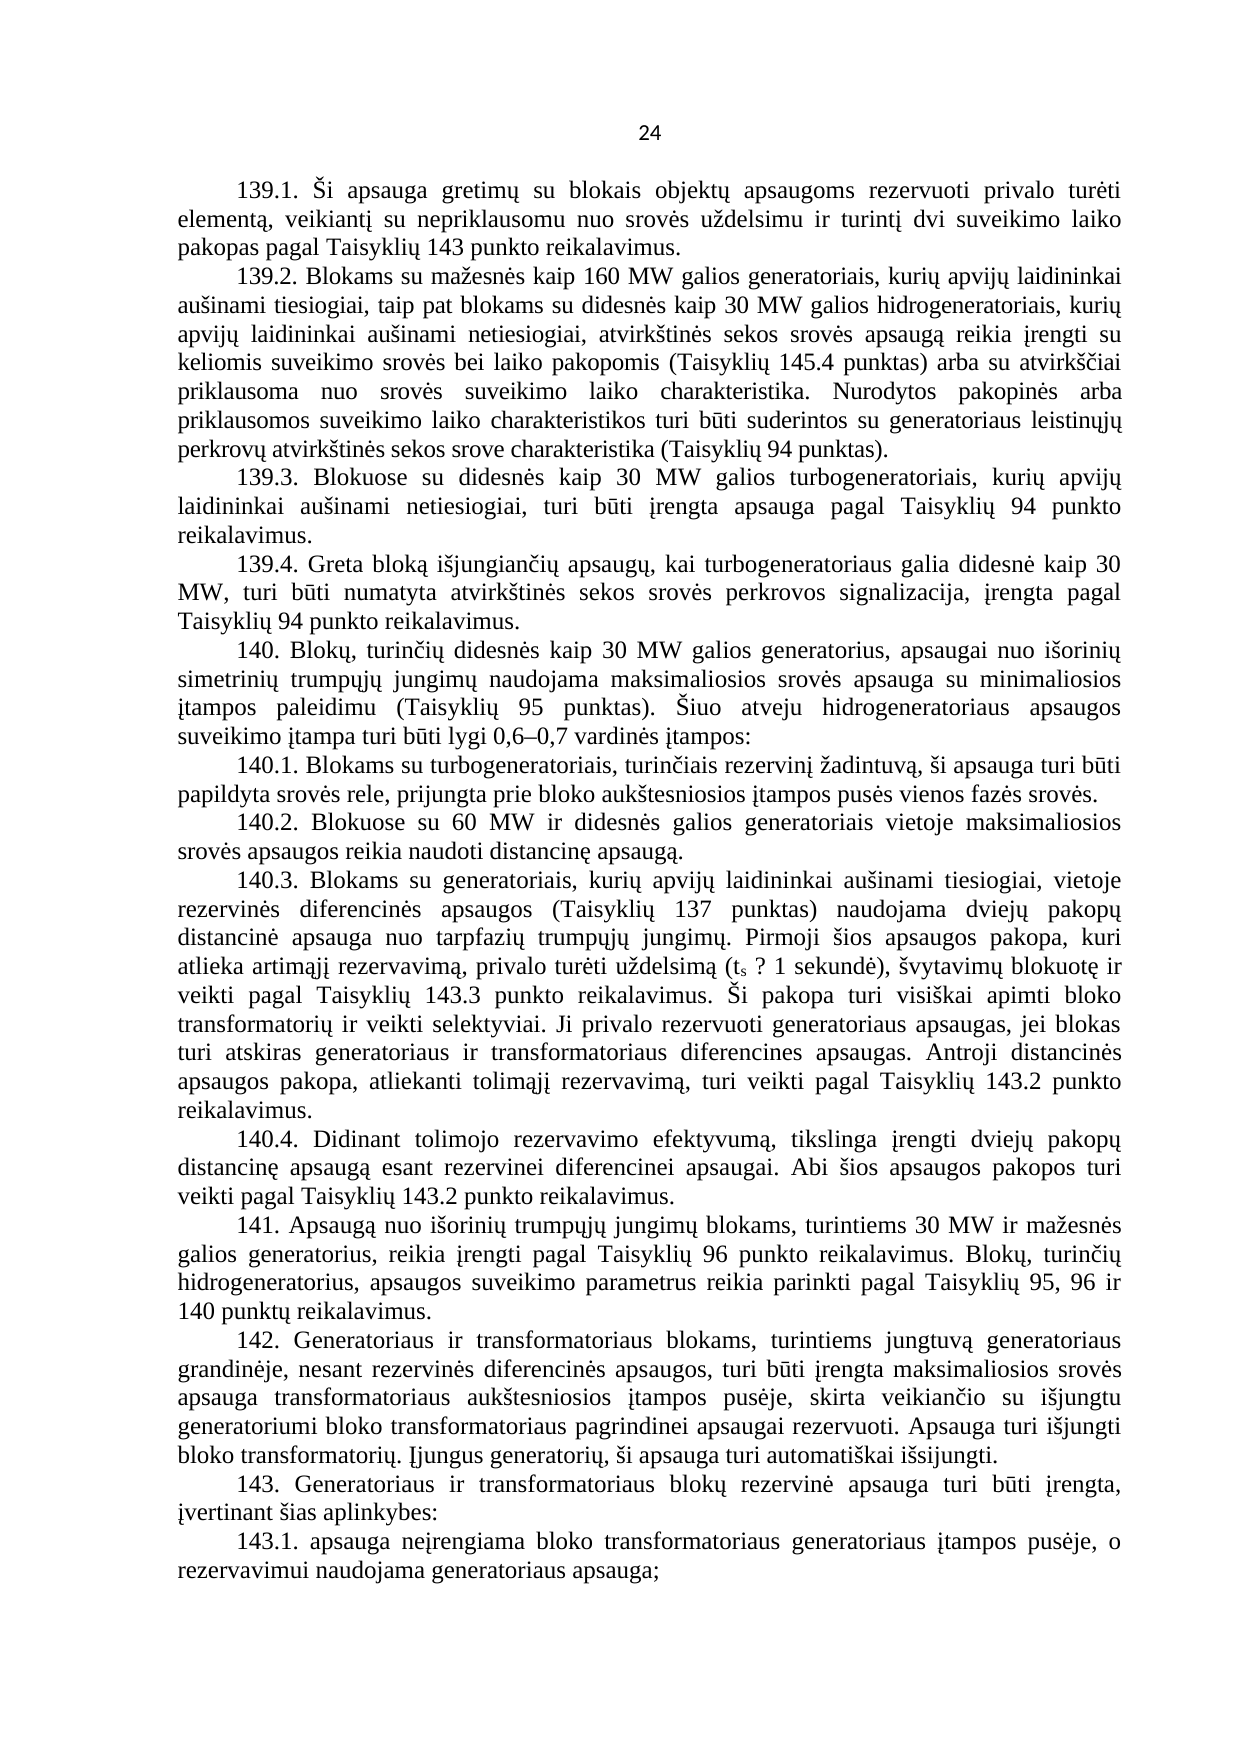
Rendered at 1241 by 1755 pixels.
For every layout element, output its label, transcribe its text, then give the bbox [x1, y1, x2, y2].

text 141. Apsaugą nuo išorinių trumpųjų jungimų blokams, turintiems 30 MW ir mažesnės galios generatorius, reikia įrengti pagal Taisyklių 96 punkto reikalavimus. Blokų, turinčių hidrogeneratorius, apsaugos suveikimo parametrus reikia parinkti pagal Taisyklių 95, 96 ir 140 punktų reikalavimus. [177, 1210, 1122, 1325]
text 143.1. apsauga neįrengiama bloko transformatoriaus generatoriaus įtampos pusėje, o rezervavimui naudojama generatoriaus apsauga; [177, 1526, 1122, 1584]
text 142. Generatoriaus ir transformatoriaus blokams, turintiems jungtuvą generatoriaus grandinėje, nesant rezervinės diferencinės apsaugos, turi būti įrengta maksimaliosios srovės apsauga transformatoriaus aukštesniosios įtampos pusėje, skirta veikiančio su išjungtu generatoriumi bloko transformatoriaus pagrindinei apsaugai rezervuoti. Apsauga turi išjungti bloko transformatorių. Įjungus generatorių, ši apsauga turi automatiškai išsijungti. [177, 1325, 1122, 1469]
text 139.4. Greta bloką išjungiančių apsaugų, kai turbogeneratoriaus galia didesnė kaip 30 MW, turi būti numatyta atvirkštinės sekos srovės perkrovos signalizacija, įrengta pagal Taisyklių 94 punkto reikalavimus. [177, 549, 1122, 635]
text 139.2. Blokams su mažesnės kaip 160 MW galios generatoriais, kurių apvijų laidininkai aušinami tiesiogiai, taip pat blokams su didesnės kaip 30 MW galios hidrogeneratoriais, kurių apvijų laidininkai aušinami netiesiogiai, atvirkštinės sekos srovės apsaugą reikia įrengti su keliomis suveikimo srovės bei laiko pakopomis (Taisyklių 145.4 punktas) arba su atvirkščiai priklausoma nuo srovės suveikimo laiko charakteristika. Nurodytos pakopinės arba priklausomos suveikimo laiko charakteristikos turi būti suderintos su generatoriaus leistinųjų perkrovų atvirkštinės sekos srove charakteristika (Taisyklių 94 punktas). [177, 261, 1122, 462]
text 139.1. Ši apsauga gretimų su blokais objektų apsaugoms rezervuoti privalo turėti elementą, veikiantį su nepriklausomu nuo srovės uždelsimu ir turintį dvi suveikimo laiko pakopas pagal Taisyklių 143 punkto reikalavimus. [177, 175, 1122, 261]
text 140.2. Blokuose su 60 MW ir didesnės galios generatoriais vietoje maksimaliosios srovės apsaugos reikia naudoti distancinę apsaugą. [177, 807, 1122, 865]
text 140. Blokų, turinčių didesnės kaip 30 MW galios generatorius, apsaugai nuo išorinių simetrinių trumpųjų jungimų naudojama maksimaliosios srovės apsauga su minimaliosios įtampos paleidimu (Taisyklių 95 punktas). Šiuo atveju hidrogeneratoriaus apsaugos suveikimo įtampa turi būti lygi 0,6–0,7 vardinės įtampos: [177, 635, 1122, 750]
text 139.3. Blokuose su didesnės kaip 30 MW galios turbogeneratoriais, kurių apvijų laidininkai aušinami netiesiogiai, turi būti įrengta apsauga pagal Taisyklių 94 punkto reikalavimus. [177, 462, 1122, 549]
text 140.1. Blokams su turbogeneratoriais, turinčiais rezervinį žadintuvą, ši apsauga turi būti papildyta srovės rele, prijungta prie bloko aukštesniosios įtampos pusės vienos fazės srovės. [177, 750, 1122, 807]
text 143. Generatoriaus ir transformatoriaus blokų rezervinė apsauga turi būti įrengta, įvertinant šias aplinkybes: [177, 1469, 1122, 1526]
text 140.4. Didinant tolimojo rezervavimo efektyvumą, tikslinga įrengti dviejų pakopų distancinę apsaugą esant rezervinei diferencinei apsaugai. Abi šios apsaugos pakopos turi veikti pagal Taisyklių 143.2 punkto reikalavimus. [177, 1124, 1122, 1210]
text 140.3. Blokams su generatoriais, kurių apvijų laidininkai aušinami tiesiogiai, vietoje rezervinės diferencinės apsaugos (Taisyklių 137 punktas) naudojama dviejų pakopų distancinė apsauga nuo tarpfazių trumpųjų jungimų. Pirmoji šios apsaugos pakopa, kuri atlieka artimąjį rezervavimą, privalo turėti uždelsimą (ts ? 1 sekundė), švytavimų blokuotę ir veikti pagal Taisyklių 143.3 punkto reikalavimus. Ši pakopa turi visiškai apimti bloko transformatorių ir veikti selektyviai. Ji privalo rezervuoti generatoriaus apsaugas, jei blokas turi atskiras generatoriaus ir transformatoriaus diferencines apsaugas. Antroji distancinės apsaugos pakopa, atliekanti tolimąjį rezervavimą, turi veikti pagal Taisyklių 143.2 punkto reikalavimus. [177, 865, 1122, 1124]
